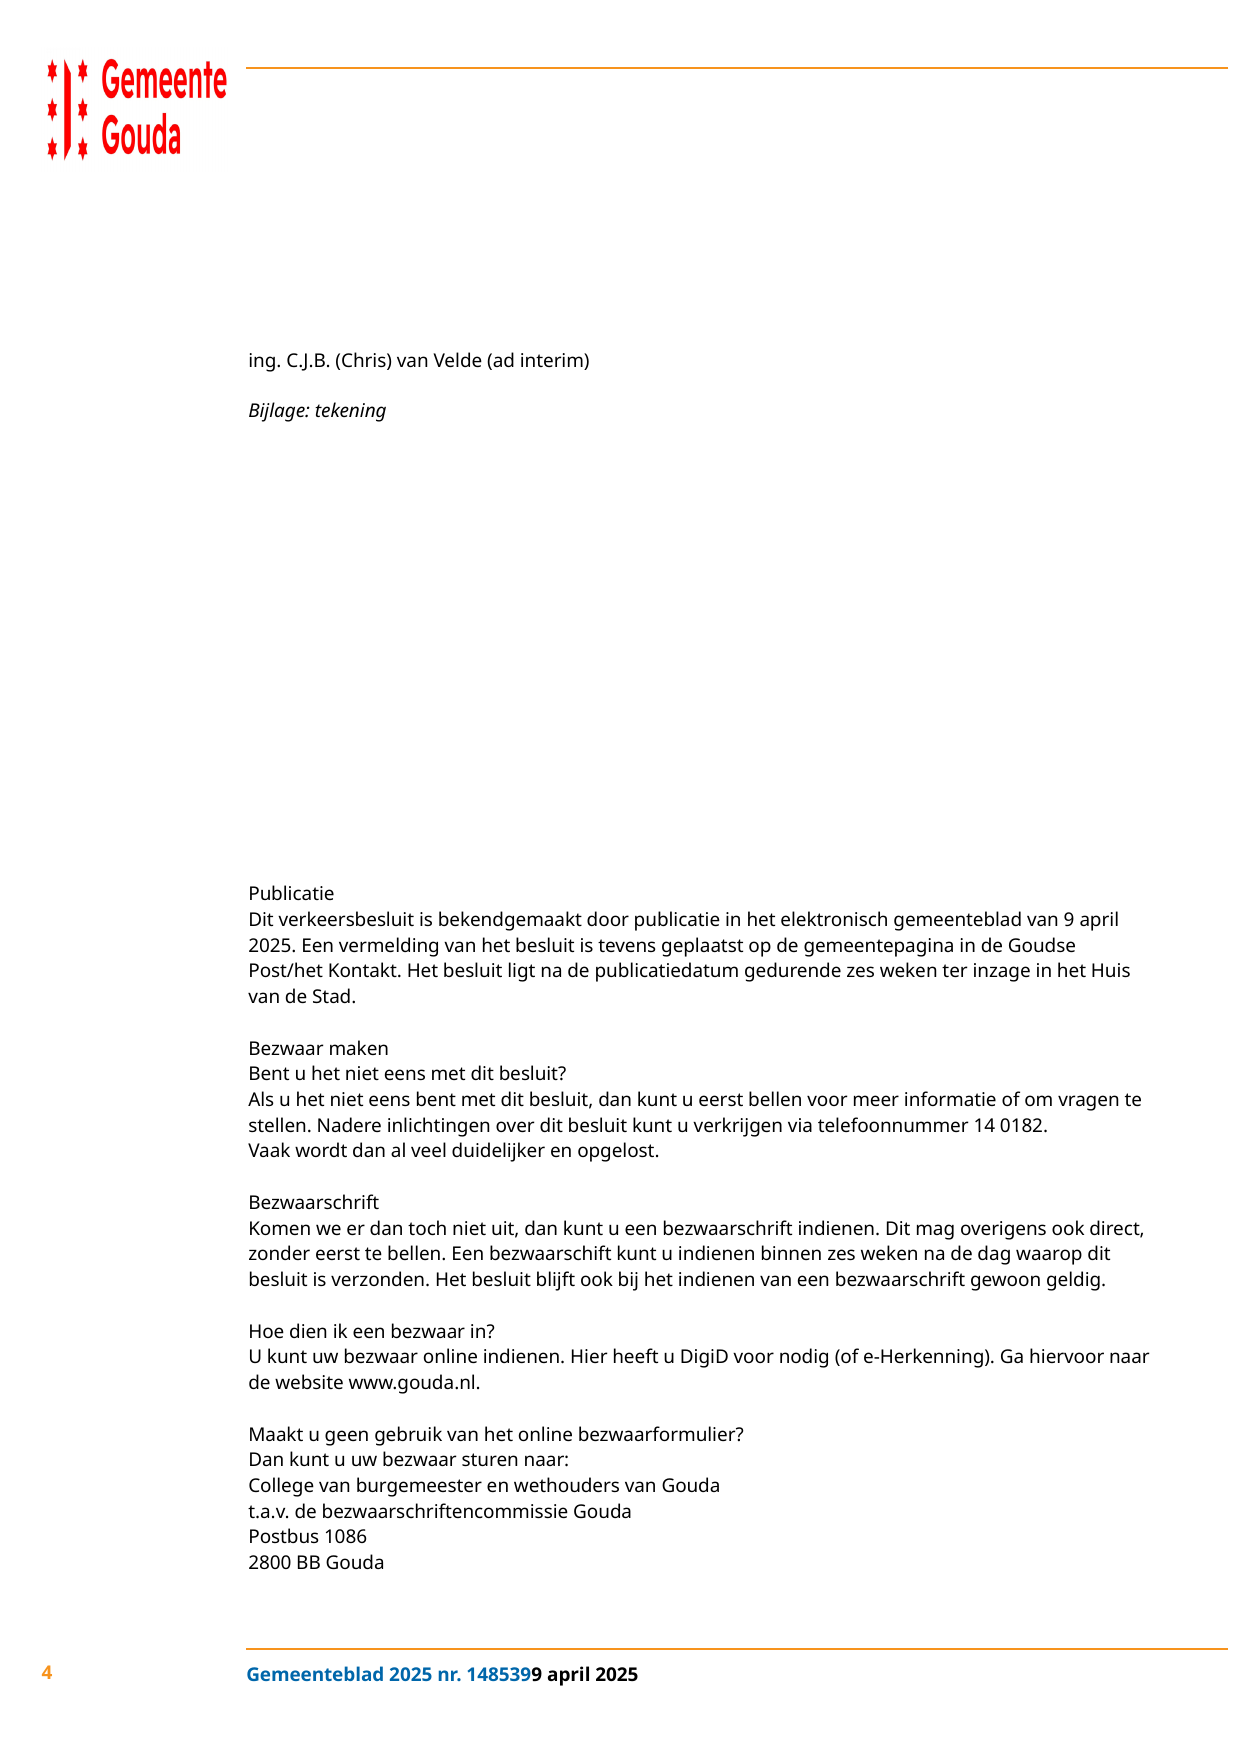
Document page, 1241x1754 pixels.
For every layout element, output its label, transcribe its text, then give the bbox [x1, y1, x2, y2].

text 2800 BB Gouda [248, 1549, 1152, 1575]
text Dan kunt u uw bezwaar sturen naar: [248, 1446, 1152, 1472]
text Vaak wordt dan al veel duidelijker en opgelost. [248, 1138, 1152, 1163]
picture [41, 47, 231, 172]
text Dit verkeersbesluit is bekendgemaakt door publicatie in het elektronisch gemeenteblad van 9 april 2025. Een vermelding van het besluit is tevens geplaatst op de gemeentepagina in de Goudse Post/het Kontakt. Het besluit ligt na de publicatiedatum gedurende zes weken ter inzage in het Huis van de Stad. [248, 906, 1152, 1009]
text Hoe dien ik een bezwaar in? [248, 1318, 1152, 1343]
text ing. C.J.B. (Chris) van Velde (ad interim) [248, 347, 1152, 373]
text Als u het niet eens bent met dit besluit, dan kunt u eerst bellen voor meer informatie of om vragen te stellen. Nadere inlichtingen over dit besluit kunt u verkrijgen via telefoonnummer 14 0182. [248, 1086, 1152, 1138]
text Maakt u geen gebruik van het online bezwaarformulier? [248, 1421, 1152, 1446]
text t.a.v. de bezwaarschriftencommissie Gouda [248, 1498, 1152, 1524]
text Bezwaar maken [248, 1035, 1152, 1061]
text Bijlage: tekening [248, 397, 1152, 423]
text Publicatie [248, 880, 1152, 906]
text Bezwaarschrift [248, 1189, 1152, 1215]
text Postbus 1086 [248, 1524, 1152, 1549]
text Bent u het niet eens met dit besluit? [248, 1061, 1152, 1086]
text Komen we er dan toch niet uit, dan kunt u een bezwaarschrift indienen. Dit mag overigens ook direct, zonder eerst te bellen. Een bezwaarschift kunt u indienen binnen zes weken na de dag waarop dit besluit is verzonden. Het besluit blijft ook bij het indienen van een bezwaarschrift gewoon geldig. [248, 1215, 1152, 1292]
text College van burgemeester en wethouders van Gouda [248, 1472, 1152, 1498]
text U kunt uw bezwaar online indienen. Hier heeft u DigiD voor nodig (of e-Herkenning). Ga hiervoor naar de website www.gouda.nl. [248, 1343, 1152, 1395]
